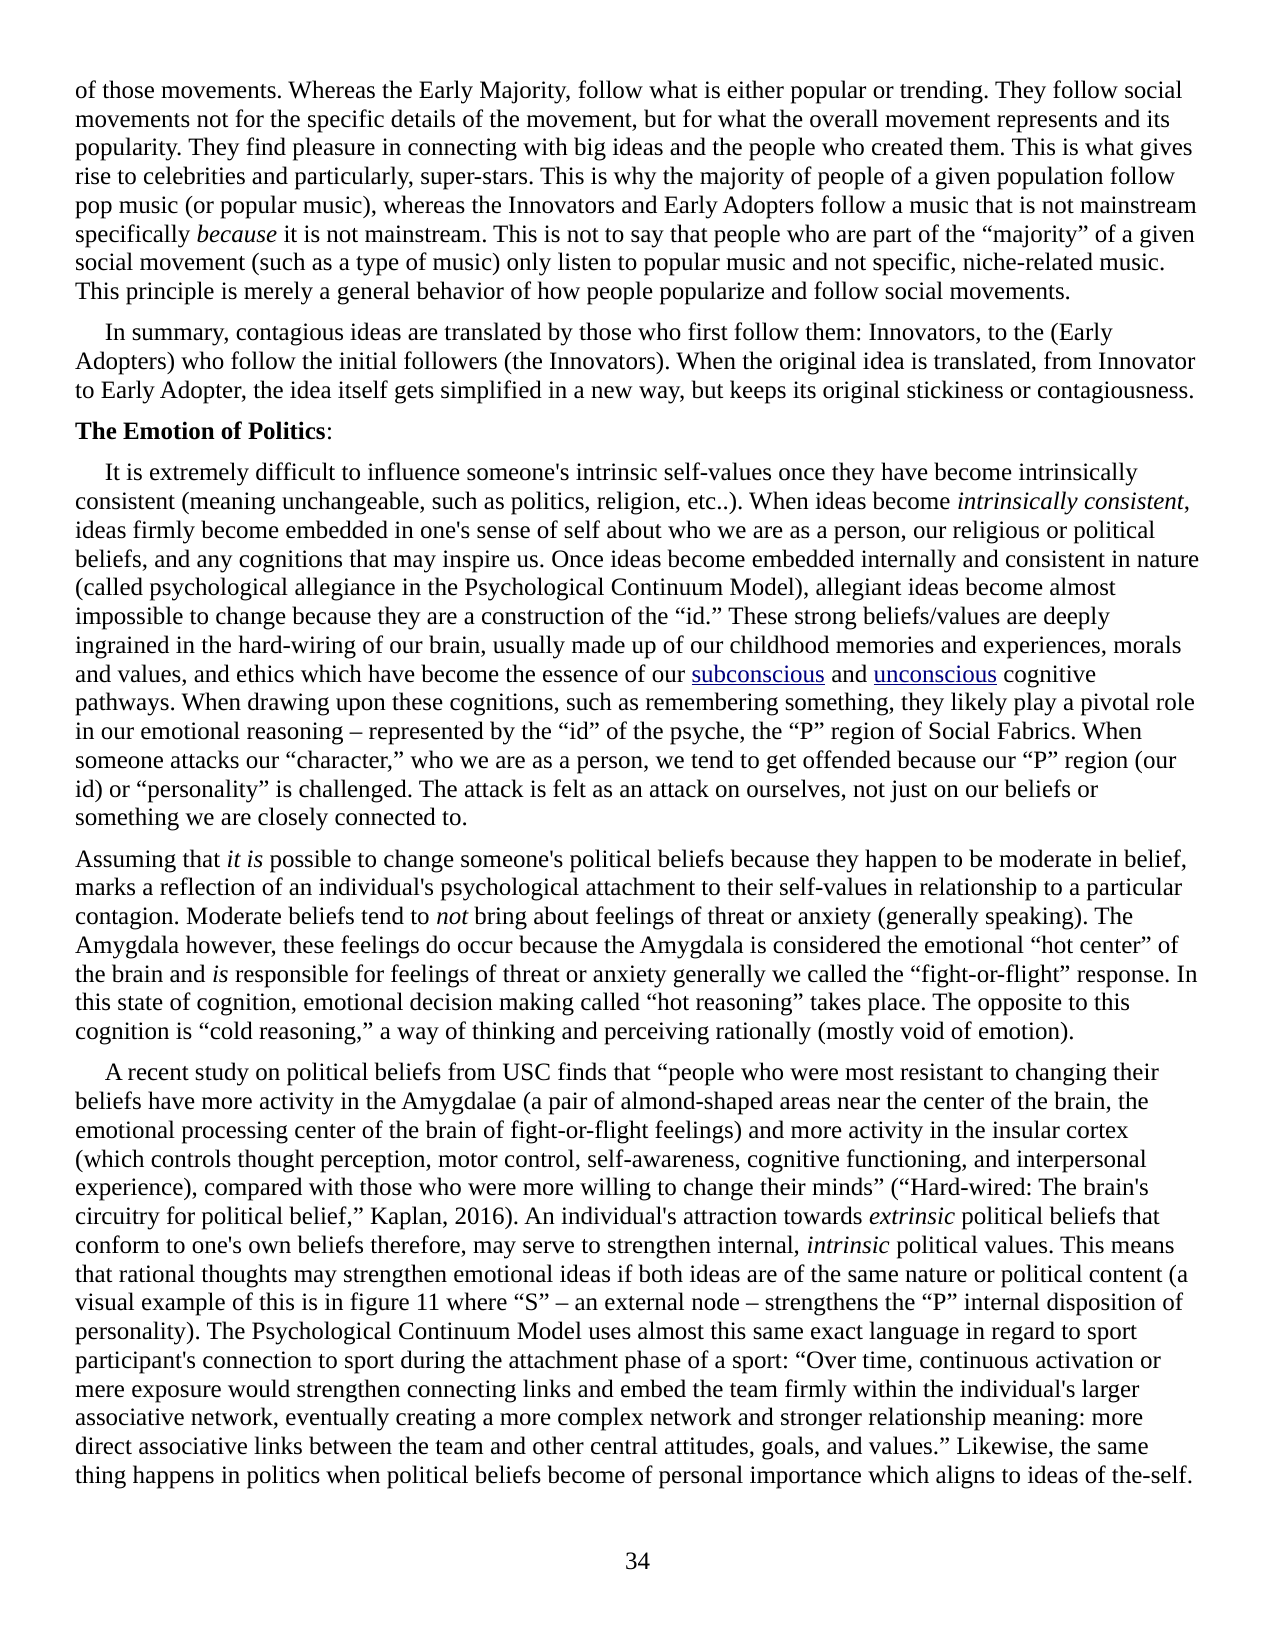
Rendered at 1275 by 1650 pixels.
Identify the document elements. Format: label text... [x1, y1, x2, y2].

text The Emotion of Politics: [75, 416, 1200, 445]
text of those movements. Whereas the Early Majority, follow what is either popular or trending. They follow social movements not for the specific details of the movement, but for what the overall movement represents and its popularity. They find pleasure in connecting with big ideas and the people who created them. This is what gives rise to celebrities and particularly, super-stars. This is why the majority of people of a given population follow pop music (or popular music), whereas the Innovators and Early Adopters follow a music that is not mainstream specifically because it is not mainstream. This is not to say that people who are part of the “majority” of a given social movement (such as a type of music) only listen to popular music and not specific, niche-related music. This principle is merely a general behavior of how people popularize and follow social movements. [75, 75, 1200, 305]
text Assuming that it is possible to change someone's political beliefs because they happen to be moderate in belief, marks a reflection of an individual's psychological attachment to their self-values in relationship to a particular contagion. Moderate beliefs tend to not bring about feelings of threat or anxiety (generally speaking). The Amygdala however, these feelings do occur because the Amygdala is considered the emotional “hot center” of the brain and is responsible for feelings of threat or anxiety generally we called the “fight-or-flight” response. In this state of cognition, emotional decision making called “hot reasoning” takes place. The opposite to this cognition is “cold reasoning,” a way of thinking and perceiving rationally (mostly void of emotion). [75, 844, 1200, 1045]
text In summary, contagious ideas are translated by those who first follow them: Innovators, to the (Early Adopters) who follow the initial followers (the Innovators). When the original idea is translated, from Innovator to Early Adopter, the idea itself gets simplified in a new way, but keeps its original stickiness or contagiousness. [75, 317, 1200, 404]
text It is extremely difficult to influence someone's intrinsic self-values once they have become intrinsically consistent (meaning unchangeable, such as politics, religion, etc..). When ideas become intrinsically consistent, ideas firmly become embedded in one's sense of self about who we are as a person, our religious or political beliefs, and any cognitions that may inspire us. Once ideas become embedded internally and consistent in nature (called psychological allegiance in the Psychological Continuum Model), allegiant ideas become almost impossible to change because they are a construction of the “id.” These strong beliefs/values are deeply ingrained in the hard-wiring of our brain, usually made up of our childhood memories and experiences, morals and values, and ethics which have become the essence of our subconscious and unconscious cognitive pathways. When drawing upon these cognitions, such as remembering something, they likely play a pivotal role in our emotional reasoning – represented by the “id” of the psyche, the “P” region of Social Fabrics. When someone attacks our “character,” who we are as a person, we tend to get offended because our “P” region (our id) or “personality” is challenged. The attack is felt as an attack on ourselves, not just on our beliefs or something we are closely connected to. [75, 457, 1200, 831]
text A recent study on political beliefs from USC finds that “people who were most resistant to changing their beliefs have more activity in the Amygdalae (a pair of almond-shaped areas near the center of the brain, the emotional processing center of the brain of fight-or-flight feelings) and more activity in the insular cortex (which controls thought perception, motor control, self-awareness, cognitive functioning, and interpersonal experience), compared with those who were more willing to change their minds” (“Hard-wired: The brain's circuitry for political belief,” Kaplan, 2016). An individual's attraction towards extrinsic political beliefs that conform to one's own beliefs therefore, may serve to strengthen internal, intrinsic political values. This means that rational thoughts may strengthen emotional ideas if both ideas are of the same nature or political content (a visual example of this is in figure 11 where “S” – an external node – strengthens the “P” internal disposition of personality). The Psychological Continuum Model uses almost this same exact language in regard to sport participant's connection to sport during the attachment phase of a sport: “Over time, continuous activation or mere exposure would strengthen connecting links and embed the team firmly within the individual's larger associative network, eventually creating a more complex network and stronger relationship meaning: more direct associative links between the team and other central attitudes, goals, and values.” Likewise, the same thing happens in politics when political beliefs become of personal importance which aligns to ideas of the-self. [75, 1057, 1200, 1489]
